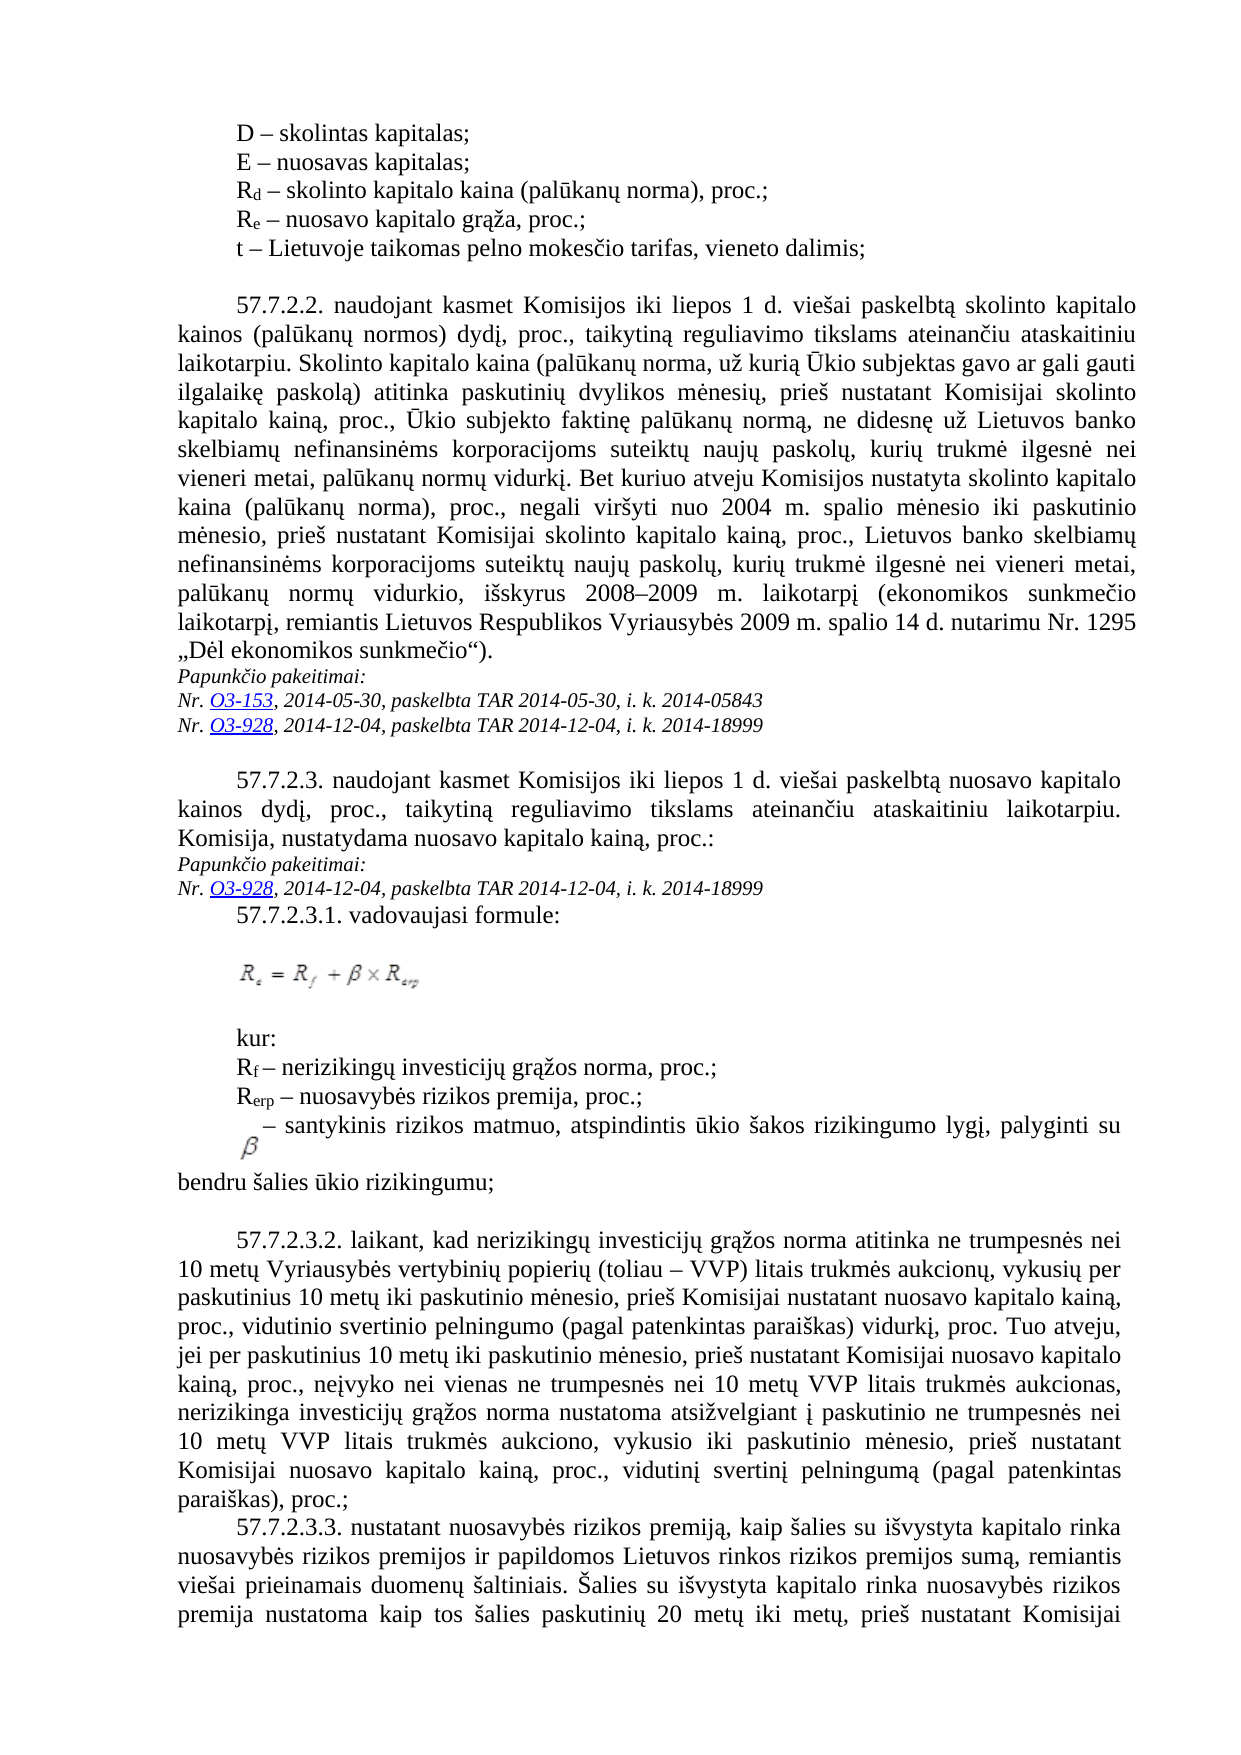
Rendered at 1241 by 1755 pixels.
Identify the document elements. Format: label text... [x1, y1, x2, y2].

text Papunkčio pakeitimai: [177, 852, 1122, 876]
text Rf – nerizikingų investicijų grąžos norma, proc.; [177, 1052, 1122, 1081]
text – santykinis rizikos matmuo, atspindintis ūkio šakos rizikingumo lygį, palyginti su bendru šalies ūkio rizikingumu; [177, 1110, 1122, 1196]
text kur: [177, 1023, 1122, 1052]
text Papunkčio pakeitimai: [177, 664, 1122, 688]
text E – nuosavas kapitalas; [177, 147, 1122, 176]
text t – Lietuvoje taikomas pelno mokesčio tarifas, vieneto dalimis; [177, 233, 1122, 262]
text 57.7.2.2. naudojant kasmet Komisijos iki liepos 1 d. viešai paskelbtą skolinto kapitalo kainos (palūkanų normos) dydį, proc., taikytiną reguliavimo tikslams ateinančiu ataskaitiniu laikotarpiu. Skolinto kapitalo kaina (palūkanų norma, už kurią Ūkio subjektas gavo ar gali gauti ilgalaikę paskolą) atitinka paskutinių dvylikos mėnesių, prieš nustatant Komisijai skolinto kapitalo kainą, proc., Ūkio subjekto faktinę palūkanų normą, ne didesnę už Lietuvos banko skelbiamų nefinansinėms korporacijoms suteiktų naujų paskolų, kurių trukmė ilgesnė nei vieneri metai, palūkanų normų vidurkį. Bet kuriuo atveju Komisijos nustatyta skolinto kapitalo kaina (palūkanų norma), proc., negali viršyti nuo 2004 m. spalio mėnesio iki paskutinio mėnesio, prieš nustatant Komisijai skolinto kapitalo kainą, proc., Lietuvos banko skelbiamų nefinansinėms korporacijoms suteiktų naujų paskolų, kurių trukmė ilgesnė nei vieneri metai, palūkanų normų vidurkio, išskyrus 2008–2009 m. laikotarpį (ekonomikos sunkmečio laikotarpį, remiantis Lietuvos Respublikos Vyriausybės 2009 m. spalio 14 d. nutarimu Nr. 1295 „Dėl ekonomikos sunkmečio“). [177, 291, 1137, 664]
text 57.7.2.3.2. laikant, kad nerizikingų investicijų grąžos norma atitinka ne trumpesnės nei 10 metų Vyriausybės vertybinių popierių (toliau – VVP) litais trukmės aukcionų, vykusių per paskutinius 10 metų iki paskutinio mėnesio, prieš Komisijai nustatant nuosavo kapitalo kainą, proc., vidutinio svertinio pelningumo (pagal patenkintas paraiškas) vidurkį, proc. Tuo atveju, jei per paskutinius 10 metų iki paskutinio mėnesio, prieš nustatant Komisijai nuosavo kapitalo kainą, proc., neįvyko nei vienas ne trumpesnės nei 10 metų VVP litais trukmės aukcionas, nerizikinga investicijų grąžos norma nustatoma atsižvelgiant į paskutinio ne trumpesnės nei 10 metų VVP litais trukmės aukciono, vykusio iki paskutinio mėnesio, prieš nustatant Komisijai nuosavo kapitalo kainą, proc., vidutinį svertinį pelningumą (pagal patenkintas paraiškas), proc.; [177, 1225, 1122, 1512]
text Nr. O3-928, 2014-12-04, paskelbta TAR 2014-12-04, i. k. 2014-18999 [177, 712, 1122, 737]
text Nr. O3-928, 2014-12-04, paskelbta TAR 2014-12-04, i. k. 2014-18999 [177, 876, 1122, 900]
text 57.7.2.3. naudojant kasmet Komisijos iki liepos 1 d. viešai paskelbtą nuosavo kapitalo kainos dydį, proc., taikytiną reguliavimo tikslams ateinančiu ataskaitiniu laikotarpiu. Komisija, nustatydama nuosavo kapitalo kainą, proc.: [177, 765, 1122, 852]
text Re – nuosavo kapitalo grąža, proc.; [177, 204, 1122, 233]
text D – skolintas kapitalas; [177, 118, 1122, 147]
text Rd – skolinto kapitalo kaina (palūkanų norma), proc.; [177, 176, 1122, 204]
text 57.7.2.3.3. nustatant nuosavybės rizikos premiją, kaip šalies su išvystyta kapitalo rinka nuosavybės rizikos premijos ir papildomos Lietuvos rinkos rizikos premijos sumą, remiantis viešai prieinamais duomenų šaltiniais. Šalies su išvystyta kapitalo rinka nuosavybės rizikos premija nustatoma kaip tos šalies paskutinių 20 metų iki metų, prieš nustatant Komisijai [177, 1512, 1122, 1627]
text Rerp – nuosavybės rizikos premija, proc.; [177, 1081, 1122, 1110]
text 57.7.2.3.1. vadovaujasi formule: [177, 900, 1122, 928]
text Nr. O3-153, 2014-05-30, paskelbta TAR 2014-05-30, i. k. 2014-05843 [177, 688, 1122, 712]
